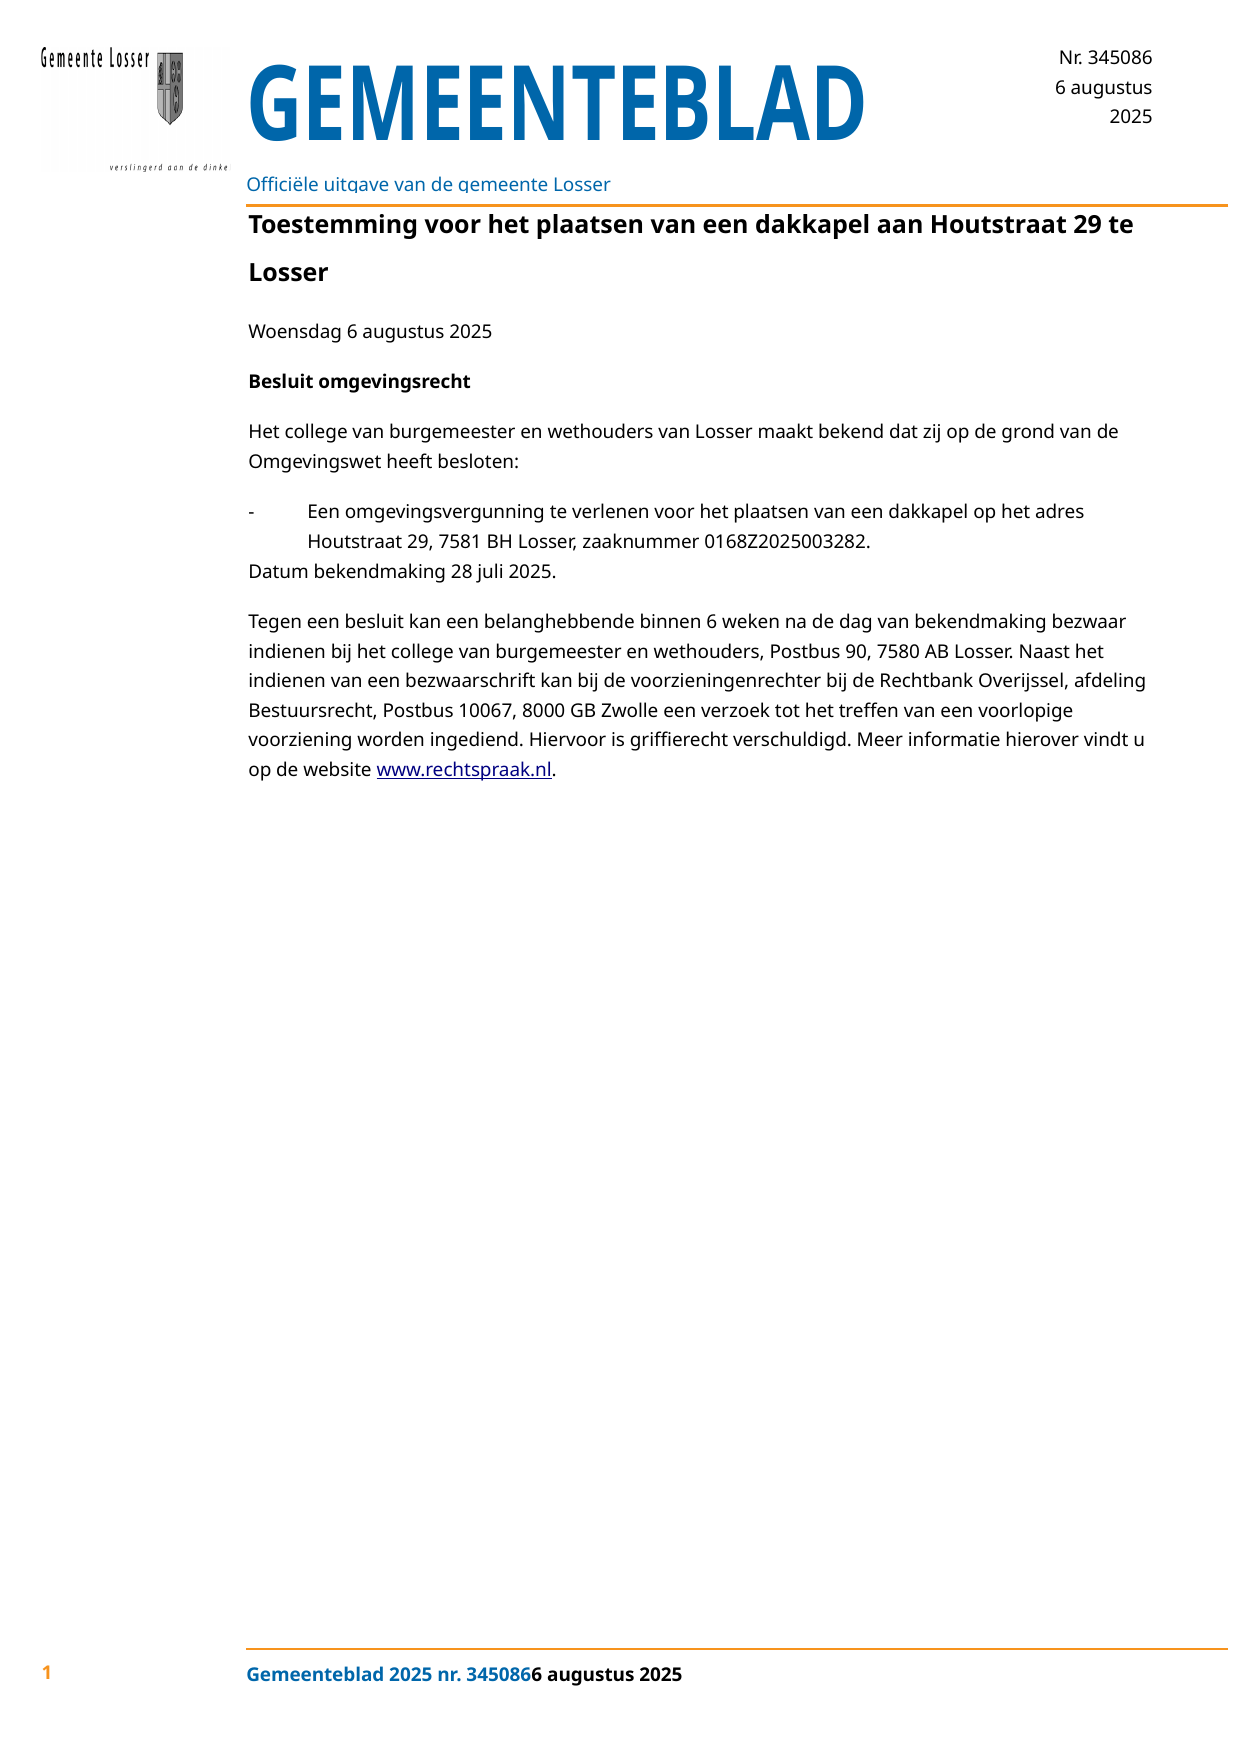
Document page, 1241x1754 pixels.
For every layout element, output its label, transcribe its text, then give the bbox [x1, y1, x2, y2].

picture [41, 47, 231, 172]
text Het college van burgemeester en wethouders van Losser maakt bekend dat zij op de grond van de Omgevingswet heeft besloten: [248, 419, 1152, 474]
text Woensdag 6 augustus 2025 [248, 318, 1152, 344]
text Tegen een besluit kan een belanghebbende binnen 6 weken na de dag van bekendmaking bezwaar indienen bij het college van burgemeester en wethouders, Postbus 90, 7580 AB Losser. Naast het indienen van een bezwaarschrift kan bij de voorzieningenrechter bij de Rechtbank Overijssel, afdeling Bestuursrecht, Postbus 10067, 8000 GB Zwolle een verzoek tot het treffen van een voorlopige voorziening worden ingediend. Hiervoor is griffierecht verschuldigd. Meer informatie hierover vindt u op de website www.rechtspraak.nl. [248, 608, 1152, 782]
text Besluit omgevingsrecht [248, 368, 1152, 394]
list Een omgevingsvergunning te verlenen voor het plaatsen van een dakkapel op het adres Houtstraat 29, 7581 BH Losser, zaaknummer 0168Z2025003282. [248, 499, 1152, 554]
text Toestemming voor het plaatsen van een dakkapel aan Houtstraat 29 te Losser [248, 207, 1152, 288]
text Datum bekendmaking 28 juli 2025. [248, 558, 1152, 584]
